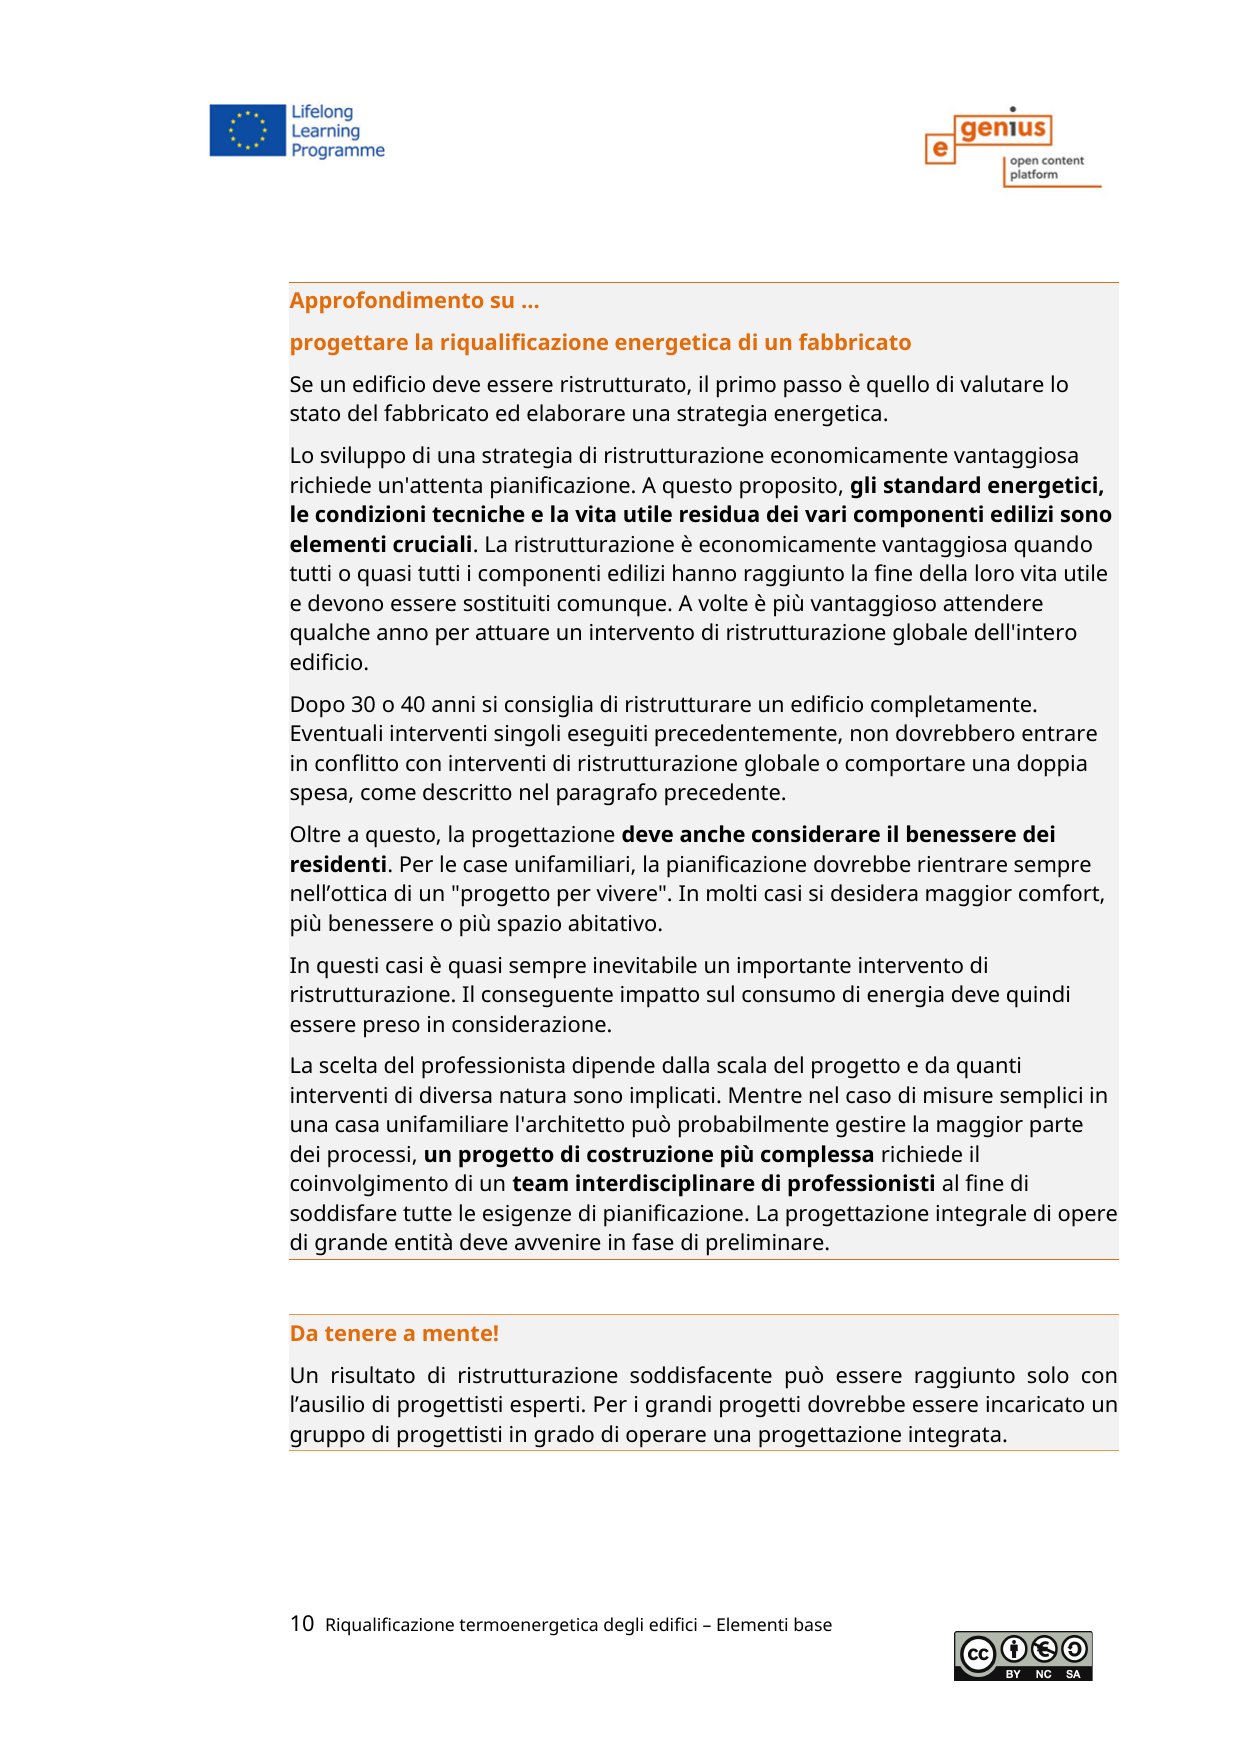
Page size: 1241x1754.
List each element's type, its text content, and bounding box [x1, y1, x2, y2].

text In questi casi è quasi sempre inevitabile un importante intervento di ristrutturazione. Il conseguente impatto sul consumo di energia deve quindi essere preso in considerazione. [289, 946, 1119, 1038]
text Oltre a questo, la progettazione deve anche considerare il benessere dei residenti. Per le case unifamiliari, la pianificazione dovrebbe rientrare sempre nell’ottica di un "progetto per vivere". In molti casi si desidera maggior comfort, più benessere o più spazio abitativo. [289, 816, 1119, 937]
text progettare la riqualificazione energetica di un fabbricato [289, 324, 1119, 356]
text Da tenere a mente! [289, 1315, 1119, 1347]
text Dopo 30 o 40 anni si consiglia di ristrutturare un edificio completamente. Eventuali interventi singoli eseguiti precedentemente, non dovrebbero entrare in conflitto con interventi di ristrutturazione globale o comportare una doppia spesa, come descritto nel paragrafo precedente. [289, 686, 1119, 807]
text La scelta del professionista dipende dalla scala del progetto e da quanti interventi di diversa natura sono implicati. Mentre nel caso di misure semplici in una casa unifamiliare l'architetto può probabilmente gestire la maggior parte dei processi, un progetto di costruzione più complessa richiede il coinvolgimento di un team interdisciplinare di professionisti al fine di soddisfare tutte le esigenze di pianificazione. La progettazione integrale di opere di grande entità deve avvenire in fase di preliminare. [289, 1047, 1119, 1259]
text Un risultato di ristrutturazione soddisfacente può essere raggiunto solo con l’ausilio di progettisti esperti. Per i grandi progetti dovrebbe essere incaricato un gruppo di progettisti in grado di operare una progettazione integrata. [289, 1356, 1119, 1450]
text Approfondimento su … [289, 283, 1119, 314]
text Se un edificio deve essere ristrutturato, il primo passo è quello di valutare lo stato del fabbricato ed elaborare una strategia energetica. [289, 366, 1119, 428]
text Lo sviluppo di una strategia di ristrutturazione economicamente vantaggiosa richiede un'attenta pianificazione. A questo proposito, gli standard energetici, le condizioni tecniche e la vita utile residua dei vari componenti edilizi sono elementi cruciali. La ristrutturazione è economicamente vantaggiosa quando tutti o quasi tutti i componenti edilizi hanno raggiunto la fine della loro vita utile e devono essere sostituiti comunque. A volte è più vantaggioso attendere qualche anno per attuare un intervento di ristrutturazione globale dell'intero edificio. [289, 437, 1119, 676]
